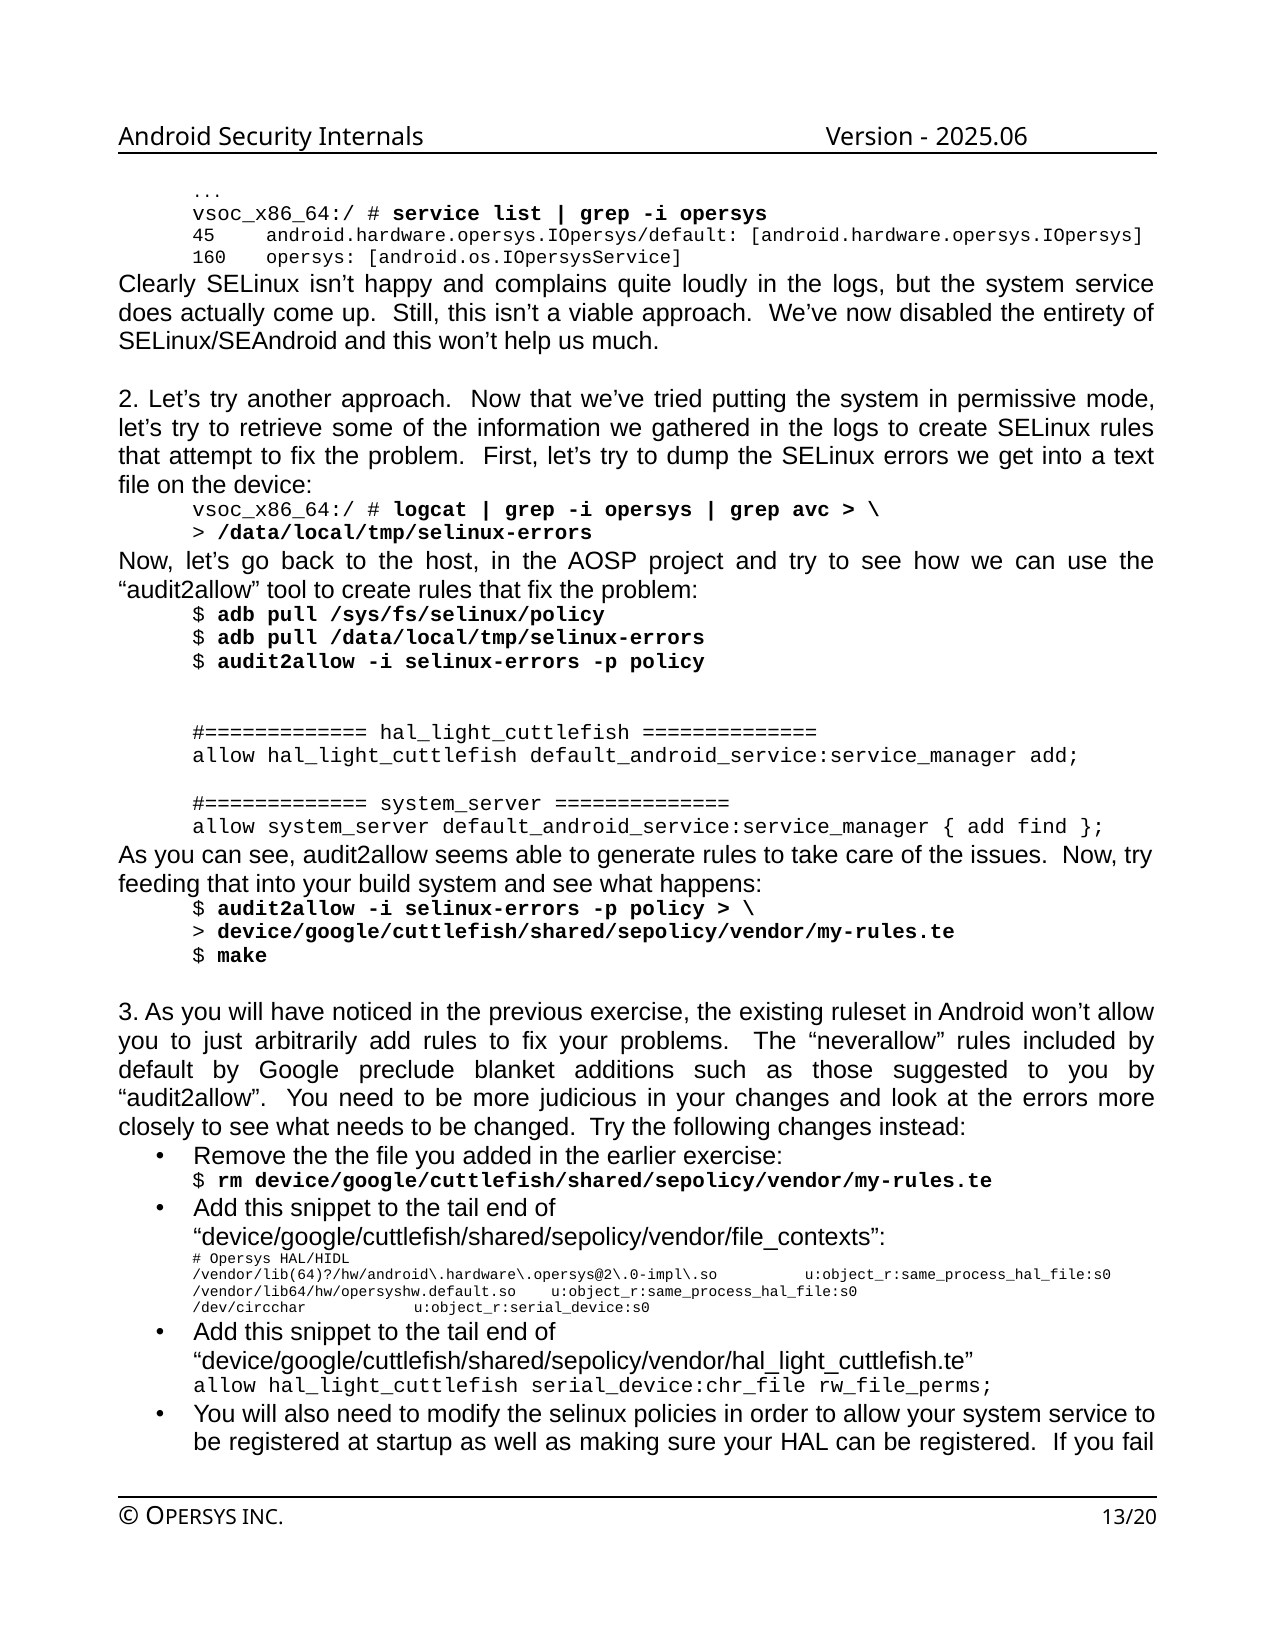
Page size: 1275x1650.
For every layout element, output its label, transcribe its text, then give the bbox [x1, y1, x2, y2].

text 2. Let’s try another approach. Now that we’ve tried putting the system in permissive mode, let’s try to retrieve some of the information we gathered in the logs to create SELinux rules that attempt to fix the problem. First, let’s try to dump the SELinux errors we get into a text file on the device: [118, 384, 1157, 499]
text 3. As you will have noticed in the previous exercise, the existing ruleset in Android won’t allow you to just arbitrarily add rules to fix your problems. The “neverallow” rules included by default by Google preclude blanket additions such as those suggested to you by “audit2allow”. You need to be more judicious in your changes and look at the errors more closely to see what needs to be changed. Try the following changes instead: [118, 997, 1157, 1141]
text /vendor/lib64/hw/opersyshw.default.so u:object_r:same_process_hal_file:s0 [192, 1284, 1157, 1301]
list Add this snippet to the tail end of [156, 1317, 1157, 1346]
text > /data/local/tmp/selinux-errors [192, 522, 1157, 546]
list Add this snippet to the tail end of [156, 1193, 1157, 1222]
text 160 opersys: [android.os.IOpersysService] [192, 247, 1157, 269]
text ... [192, 184, 1157, 203]
text allow system_server default_android_service:service_manager { add find }; [192, 816, 1157, 840]
list “device/google/cuttlefish/shared/sepolicy/vendor/file_contexts”: [156, 1222, 1157, 1251]
text $ audit2allow -i selinux-errors -p policy [192, 651, 1157, 674]
list allow hal_light_cuttlefish serial_device:chr_file rw_file_perms; [156, 1375, 1157, 1398]
text /dev/circchar u:object_r:serial_device:s0 [192, 1301, 1157, 1317]
text vsoc_x86_64:/ # service list | grep -i opersys [192, 203, 1157, 226]
text > device/google/cuttlefish/shared/sepolicy/vendor/my-rules.te [192, 921, 1157, 945]
list Remove the the file you added in the earlier exercise: [156, 1141, 1157, 1170]
text $ adb pull /sys/fs/selinux/policy [192, 603, 1157, 627]
text #============= system_server ============== [192, 793, 1157, 816]
text Clearly SELinux isn’t happy and complains quite loudly in the logs, but the system service does actually come up. Still, this isn’t a viable approach. We’ve now disabled the entirety of SELinux/SEAndroid and this won’t help us much. [118, 269, 1157, 355]
text /vendor/lib(64)?/hw/android\.hardware\.opersys@2\.0-impl\.so u:object_r:same_process_hal_file:s0 [192, 1268, 1157, 1284]
text Now, let’s go back to the host, in the AOSP project and try to see how we can use the “audit2allow” tool to create rules that fix the problem: [118, 546, 1157, 603]
text As you can see, audit2allow seems able to generate rules to take care of the issues. Now, try feeding that into your build system and see what happens: [118, 840, 1157, 897]
text #============= hal_light_cuttlefish ============== [192, 722, 1157, 745]
text $ adb pull /data/local/tmp/selinux-errors [192, 627, 1157, 651]
list You will also need to modify the selinux policies in order to allow your system service to be registered at startup as well as making sure your HAL can be registered. If you fail [156, 1398, 1157, 1456]
text 45 android.hardware.opersys.IOpersys/default: [android.hardware.opersys.IOpersys] [192, 226, 1157, 247]
text vsoc_x86_64:/ # logcat | grep -i opersys | grep avc > \ [192, 499, 1157, 522]
list “device/google/cuttlefish/shared/sepolicy/vendor/hal_light_cuttlefish.te” [156, 1346, 1157, 1375]
text allow hal_light_cuttlefish default_android_service:service_manager add; [192, 745, 1157, 769]
text # Opersys HAL/HIDL [192, 1251, 1157, 1268]
text $ audit2allow -i selinux-errors -p policy > \ [192, 897, 1157, 921]
list $ rm device/google/cuttlefish/shared/sepolicy/vendor/my-rules.te [192, 1170, 1157, 1193]
text $ make [192, 945, 1157, 968]
